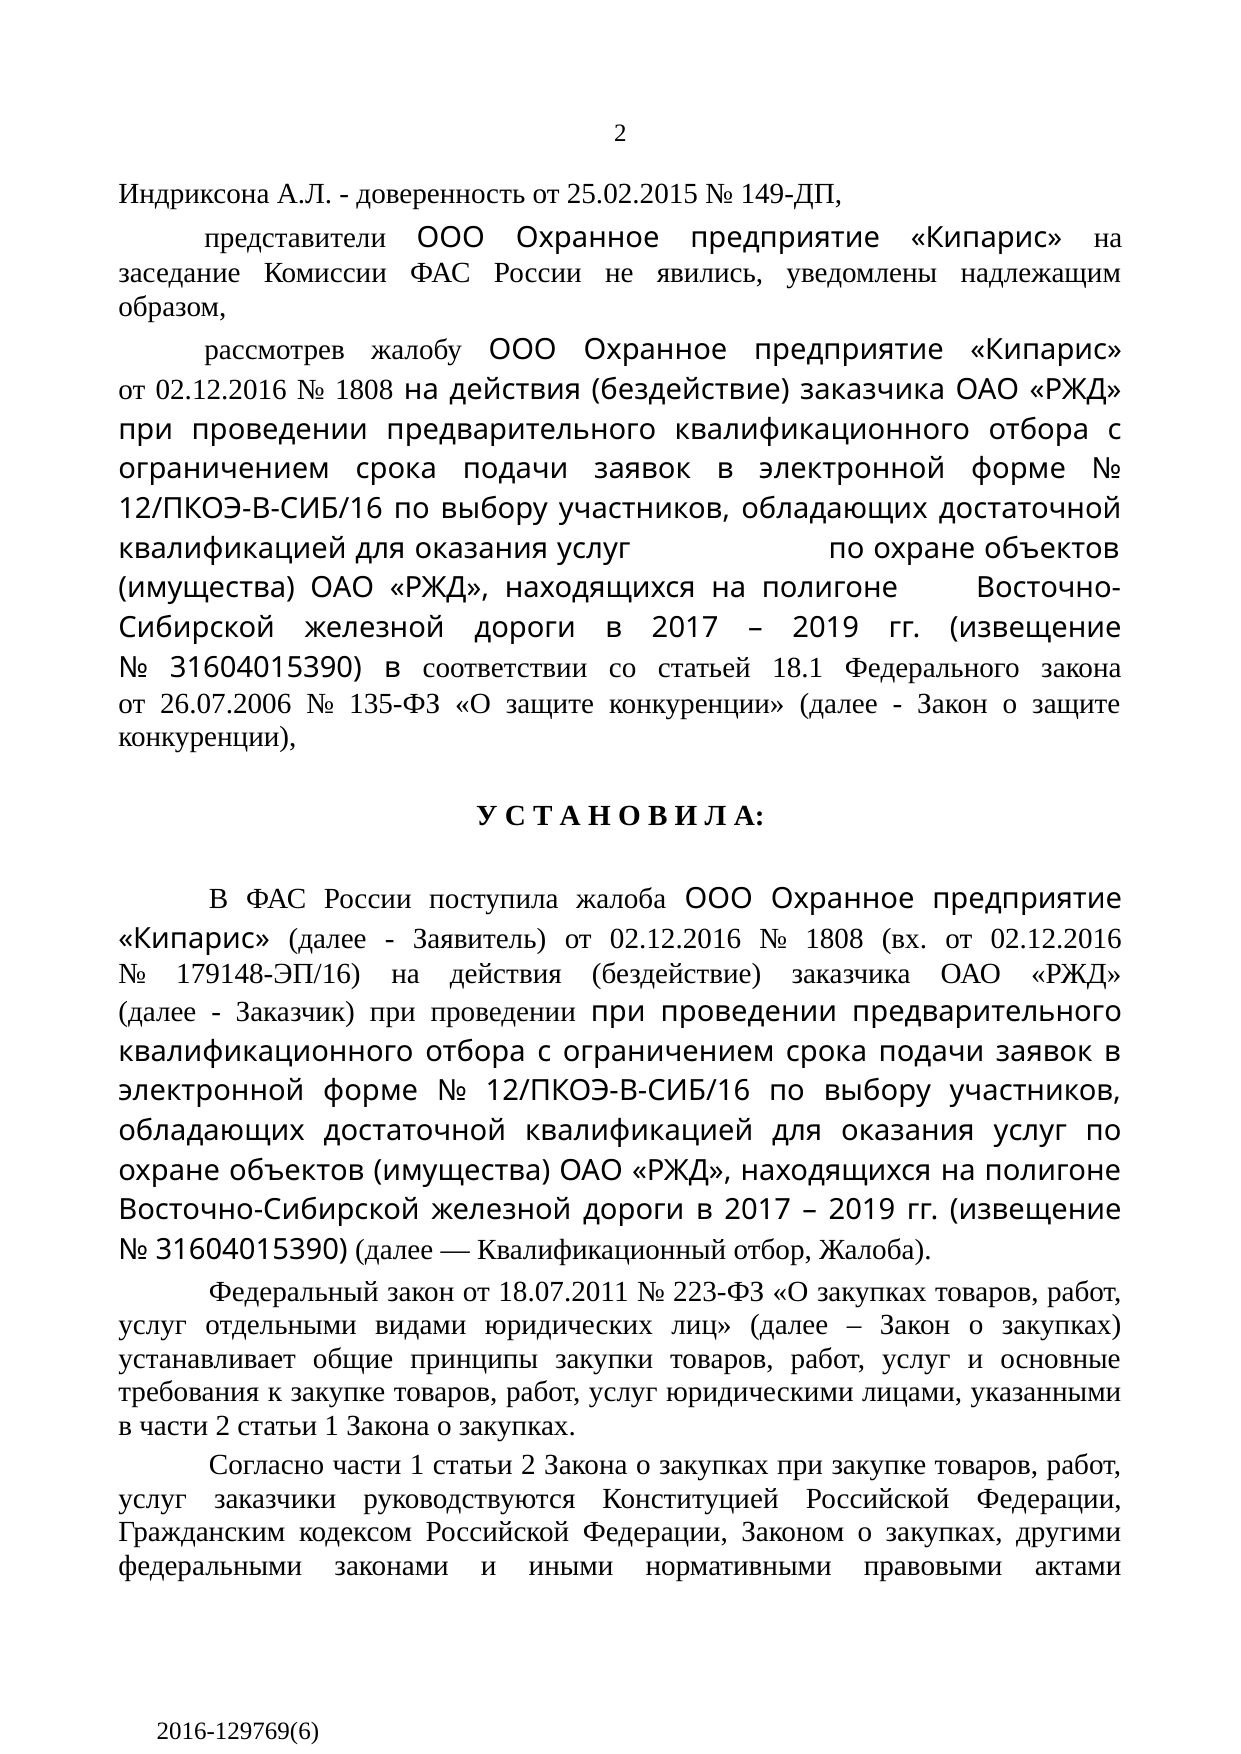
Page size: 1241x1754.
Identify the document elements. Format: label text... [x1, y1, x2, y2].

text представители ООО Охранное предприятие «Кипарис» на заседание Комиссии ФАС России не явились, уведомлены надлежащим образом, [118, 216, 1122, 323]
text Согласно части 1 статьи 2 Закона о закупках при закупке товаров, работ, услуг заказчики руководствуются Конституцией Российской Федерации, Гражданским кодексом Российской Федерации, Законом о закупках, другими федеральными законами и иными нормативными правовыми актами [118, 1447, 1122, 1582]
text У С Т А Н О В И Л А: [118, 798, 1122, 832]
text Индриксона А.Л. - доверенность от 25.02.2015 № 149-ДП, [118, 176, 1122, 210]
text В ФАС России поступила жалоба ООО Охранное предприятие «Кипарис» (далее - Заявитель) от 02.12.2016 № 1808 (вх. от 02.12.2016 № 179148-ЭП/16) на действия (бездействие) заказчика ОАО «РЖД» (далее - Заказчик) при проведении при проведении предварительного квалификационного отбора с ограничением срока подачи заявок в электронной форме № 12/ПКОЭ-В-СИБ/16 по выбору участников, обладающих достаточной квалификацией для оказания услуг по охране объектов (имущества) ОАО «РЖД», находящихся на полигоне Восточно-Сибирской железной дороги в 2017 – 2019 гг. (извещение № 31604015390) (далее — Квалификационный отбор, Жалоба). [118, 877, 1122, 1268]
text рассмотрев жалобу ООО Охранное предприятие «Кипарис» от 02.12.2016 № 1808 на действия (бездействие) заказчика ОАО «РЖД» при проведении предварительного квалификационного отбора с ограничением срока подачи заявок в электронной форме № 12/ПКОЭ-В-СИБ/16 по выбору участников, обладающих достаточной квалификацией для оказания услуг по охране объектов (имущества) ОАО «РЖД», находящихся на полигоне Восточно-Сибирской железной дороги в 2017 – 2019 гг. (извещение № 31604015390) в соответствии со статьей 18.1 Федерального закона от 26.07.2006 № 135-ФЗ «О защите конкуренции» (далее - Закон о защите конкуренции), [118, 328, 1122, 753]
text Федеральный закон от 18.07.2011 № 223-ФЗ «О закупках товаров, работ, услуг отдельными видами юридических лиц» (далее – Закон о закупках) устанавливает общие принципы закупки товаров, работ, услуг и основные требования к закупке товаров, работ, услуг юридическими лицами, указанными в части 2 статьи 1 Закона о закупках. [118, 1274, 1122, 1442]
